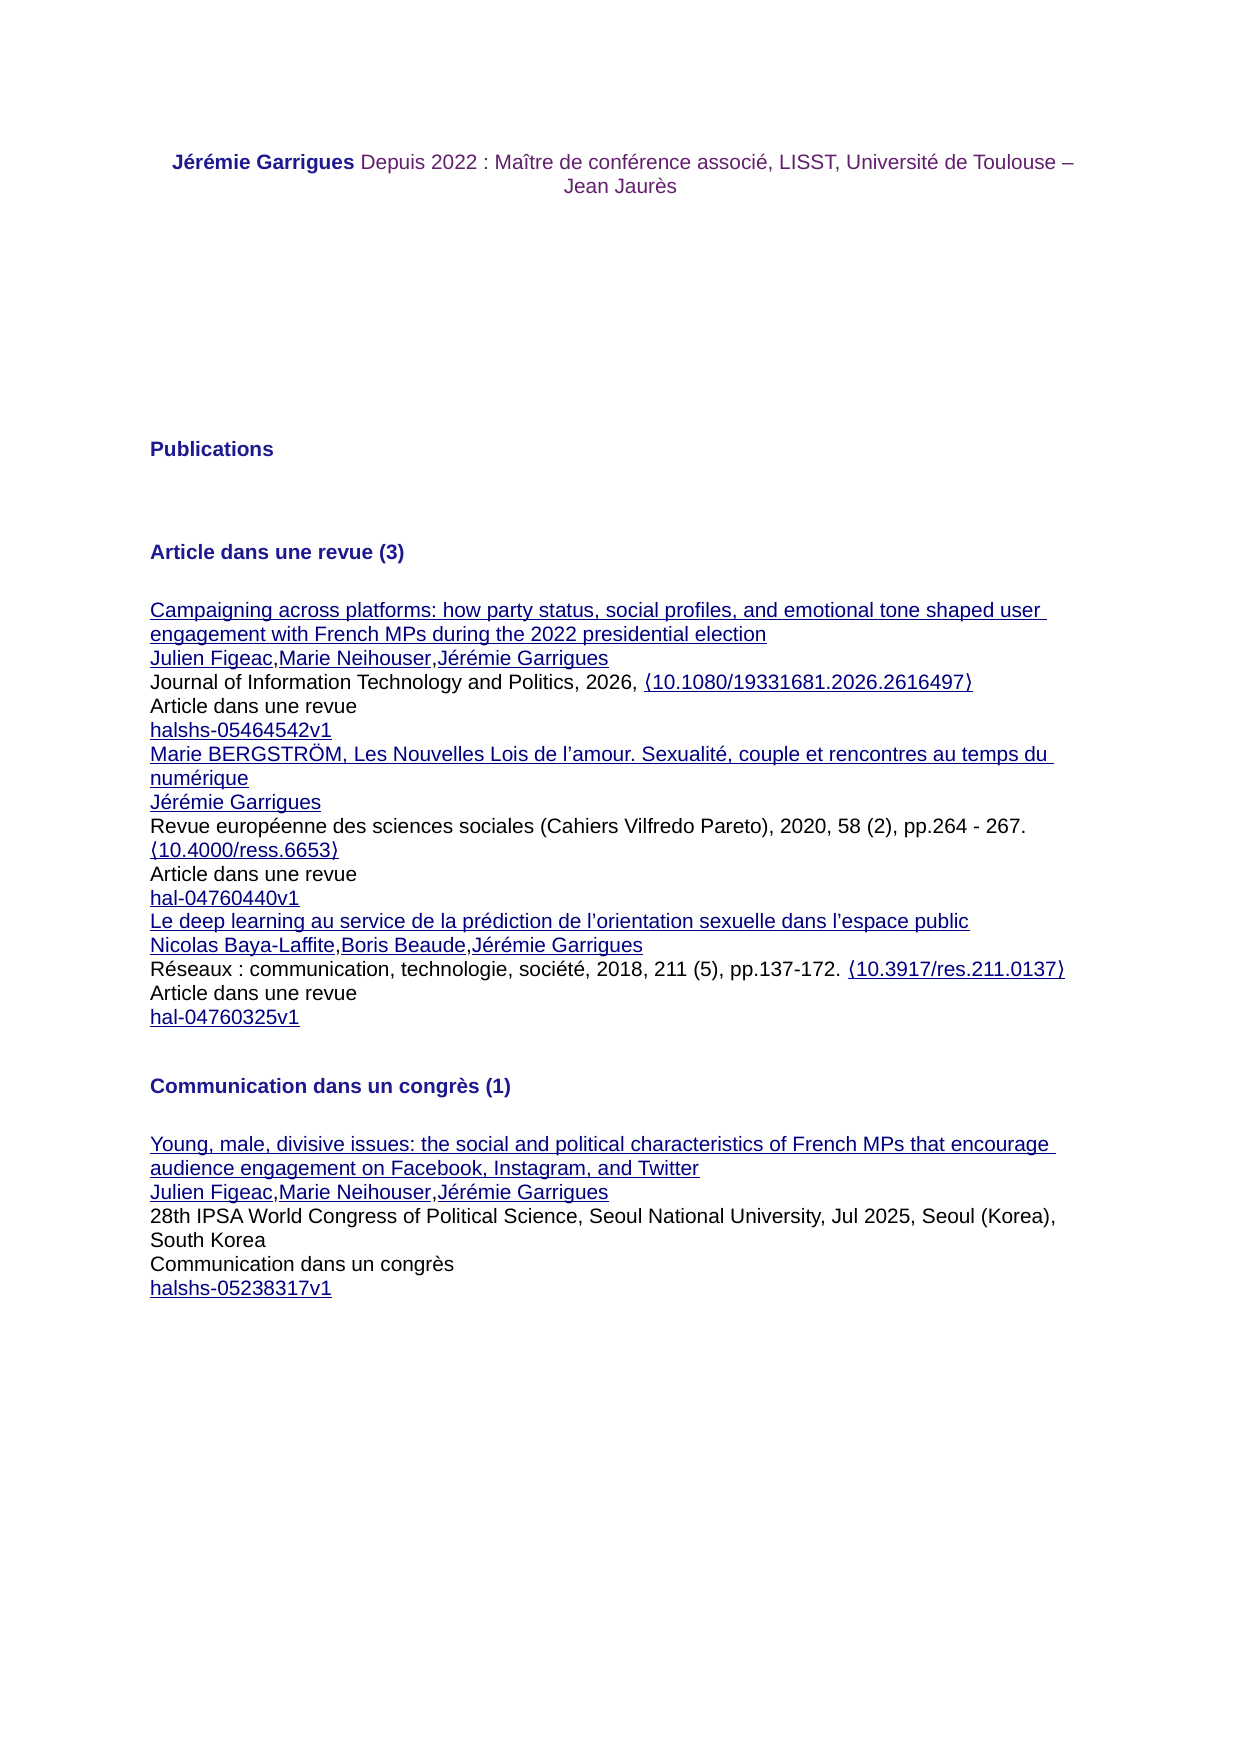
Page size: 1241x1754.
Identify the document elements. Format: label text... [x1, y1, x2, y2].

subtitle Communication dans un congrès (1) [150, 1074, 1090, 1098]
subtitle Publications [150, 436, 1090, 460]
table_cell Le deep learning au service de la prédiction de l’orientation sexuelle dans l’espace public Nicolas Baya-Laffite,Boris Beaude,Jérémie Garrigues Réseaux : communication, technologie, société, 2018, 211 (5), pp.137-172. ⟨10.3917/res.211.0137⟩ Article dans une revue hal-04760325v1 [150, 909, 1090, 1029]
table_header Young, male, divisive issues: the social and political characteristics of French MPs that encourage audience engagement on Facebook, Instagram, and Twitter Julien Figeac,Marie Neihouser,Jérémie Garrigues 28th IPSA World Congress of Political Science, Seoul National University, Jul 2025, Seoul (Korea), South Korea Communication dans un congrès halshs-05238317v1 [150, 1132, 1090, 1300]
subtitle Jérémie Garrigues Depuis 2022 : Maître de conférence associé, LISST, Université de Toulouse – Jean Jaurès [150, 150, 1090, 198]
table_cell Marie BERGSTRÖM, Les Nouvelles Lois de l’amour. Sexualité, couple et rencontres au temps du numérique Jérémie Garrigues Revue européenne des sciences sociales (Cahiers Vilfredo Pareto), 2020, 58 (2), pp.264 - 267. ⟨10.4000/ress.6653⟩ Article dans une revue hal-04760440v1 [150, 742, 1090, 909]
subtitle Article dans une revue (3) [150, 539, 1090, 563]
table_header Campaigning across platforms: how party status, social profiles, and emotional tone shaped user engagement with French MPs during the 2022 presidential election Julien Figeac,Marie Neihouser,Jérémie Garrigues Journal of Information Technology and Politics, 2026, ⟨10.1080/19331681.2026.2616497⟩ Article dans une revue halshs-05464542v1 [150, 598, 1090, 742]
